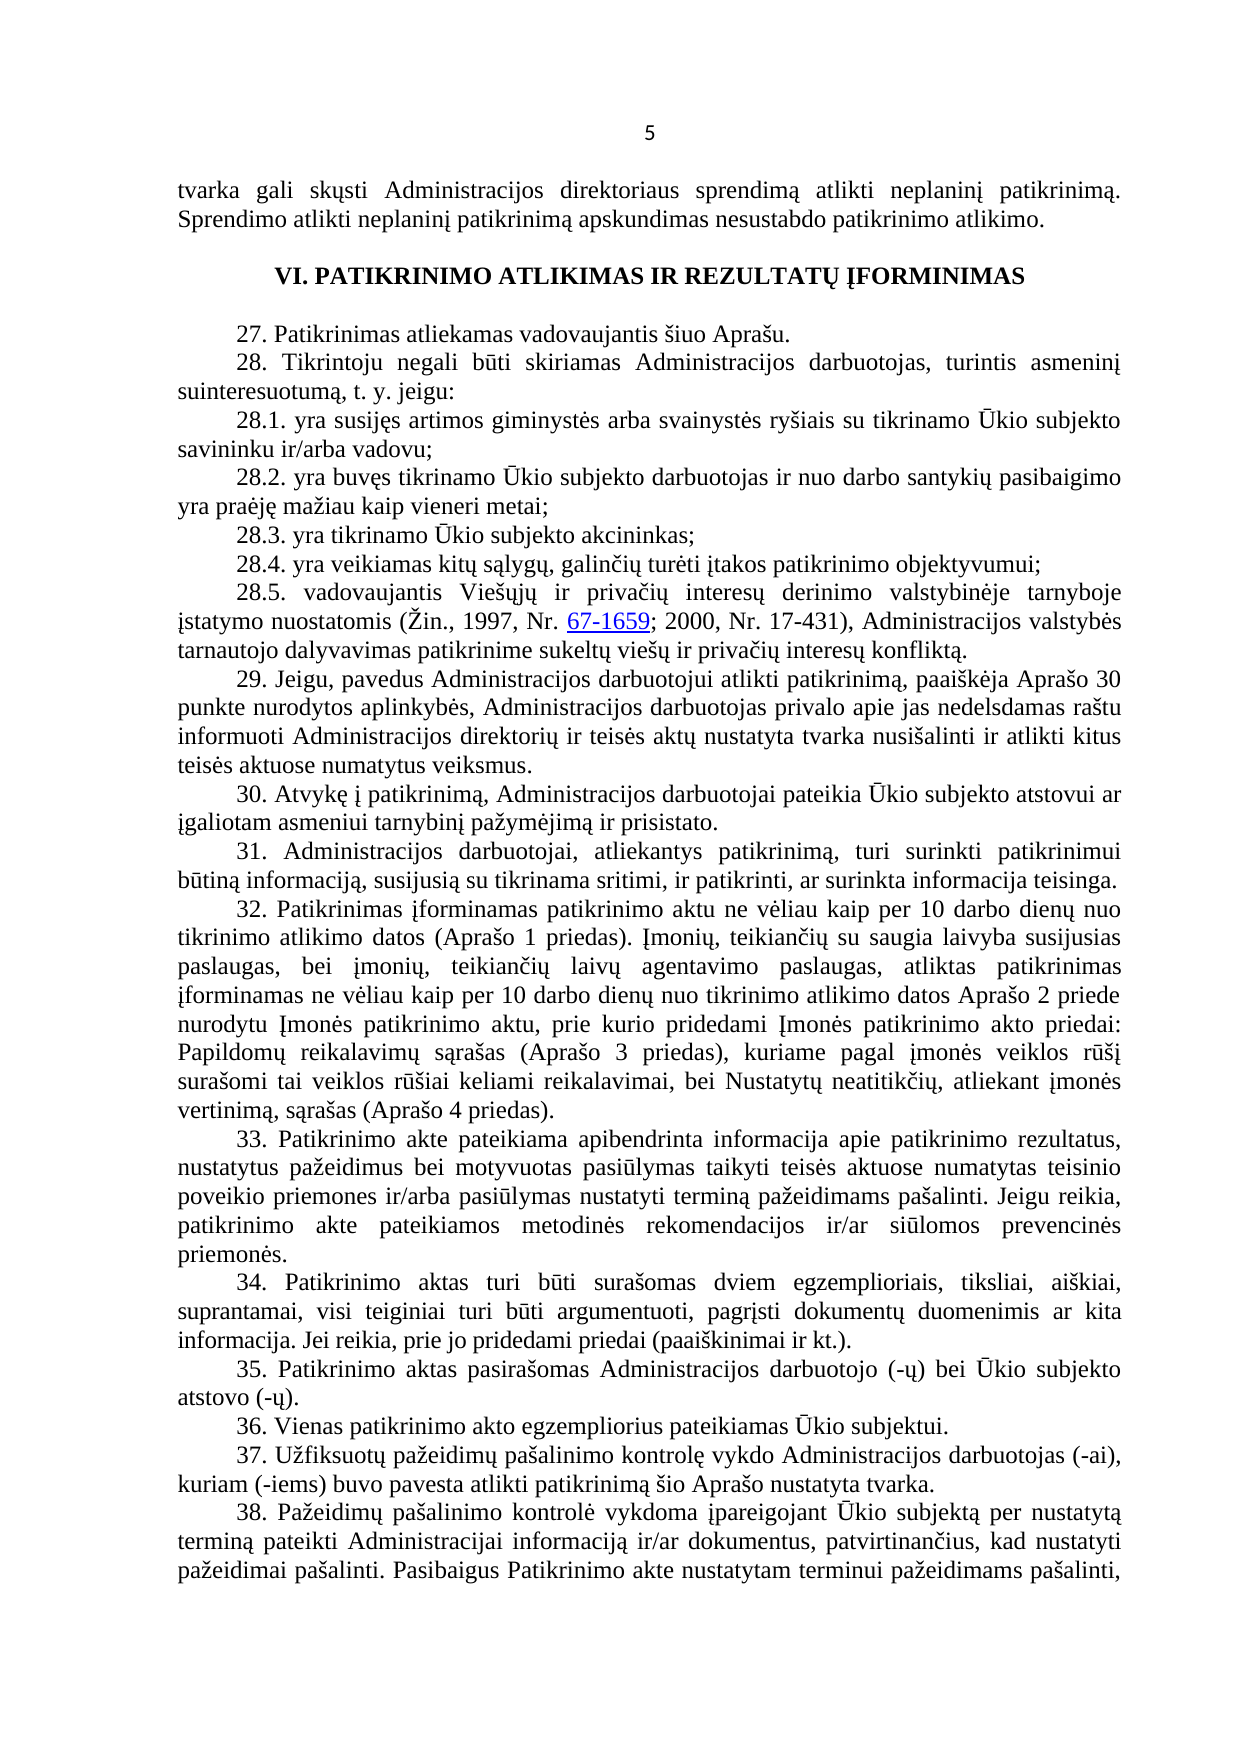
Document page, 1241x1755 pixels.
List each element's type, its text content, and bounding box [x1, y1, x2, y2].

text 32. Patikrinimas įforminamas patikrinimo aktu ne vėliau kaip per 10 darbo dienų nuo tikrinimo atlikimo datos (Aprašo 1 priedas). Įmonių, teikiančių su saugia laivyba susijusias paslaugas, bei įmonių, teikiančių laivų agentavimo paslaugas, atliktas patikrinimas įforminamas ne vėliau kaip per 10 darbo dienų nuo tikrinimo atlikimo datos Aprašo 2 priede nurodytu Įmonės patikrinimo aktu, prie kurio pridedami Įmonės patikrinimo akto priedai: Papildomų reikalavimų sąrašas (Aprašo 3 priedas), kuriame pagal įmonės veiklos rūšį surašomi tai veiklos rūšiai keliami reikalavimai, bei Nustatytų neatitikčių, atliekant įmonės vertinimą, sąrašas (Aprašo 4 priedas). [177, 894, 1122, 1124]
text 30. Atvykę į patikrinimą, Administracijos darbuotojai pateikia Ūkio subjekto atstovui ar įgaliotam asmeniui tarnybinį pažymėjimą ir prisistato. [177, 779, 1122, 836]
text 28.2. yra buvęs tikrinamo Ūkio subjekto darbuotojas ir nuo darbo santykių pasibaigimo yra praėję mažiau kaip vieneri metai; [177, 462, 1122, 520]
text 28.1. yra susijęs artimos giminystės arba svainystės ryšiais su tikrinamo Ūkio subjekto savininku ir/arba vadovu; [177, 405, 1122, 462]
text 38. Pažeidimų pašalinimo kontrolė vykdoma įpareigojant Ūkio subjektą per nustatytą terminą pateikti Administracijai informaciją ir/ar dokumentus, patvirtinančius, kad nustatyti pažeidimai pašalinti. Pasibaigus Patikrinimo akte nustatytam terminui pažeidimams pašalinti, [177, 1497, 1122, 1584]
text 37. Užfiksuotų pažeidimų pašalinimo kontrolę vykdo Administracijos darbuotojas (-ai), kuriam (-iems) buvo pavesta atlikti patikrinimą šio Aprašo nustatyta tvarka. [177, 1440, 1122, 1497]
text 35. Patikrinimo aktas pasirašomas Administracijos darbuotojo (-ų) bei Ūkio subjekto atstovo (-ų). [177, 1354, 1122, 1411]
text 28.3. yra tikrinamo Ūkio subjekto akcininkas; [177, 520, 1122, 549]
text 31. Administracijos darbuotojai, atliekantys patikrinimą, turi surinkti patikrinimui būtiną informaciją, susijusią su tikrinama sritimi, ir patikrinti, ar surinkta informacija teisinga. [177, 836, 1122, 894]
text 29. Jeigu, pavedus Administracijos darbuotojui atlikti patikrinimą, paaiškėja Aprašo 30 punkte nurodytos aplinkybės, Administracijos darbuotojas privalo apie jas nedelsdamas raštu informuoti Administracijos direktorių ir teisės aktų nustatyta tvarka nusišalinti ir atlikti kitus teisės aktuose numatytus veiksmus. [177, 664, 1122, 779]
text 27. Patikrinimas atliekamas vadovaujantis šiuo Aprašu. [177, 319, 1122, 347]
text 33. Patikrinimo akte pateikiama apibendrinta informacija apie patikrinimo rezultatus, nustatytus pažeidimus bei motyvuotas pasiūlymas taikyti teisės aktuose numatytas teisinio poveikio priemones ir/arba pasiūlymas nustatyti terminą pažeidimams pašalinti. Jeigu reikia, patikrinimo akte pateikiamos metodinės rekomendacijos ir/ar siūlomos prevencinės priemonės. [177, 1124, 1122, 1267]
text 28.4. yra veikiamas kitų sąlygų, galinčių turėti įtakos patikrinimo objektyvumui; [177, 549, 1122, 577]
text 28.5. vadovaujantis Viešųjų ir privačių interesų derinimo valstybinėje tarnyboje įstatymo nuostatomis (Žin., 1997, Nr. 67-1659; 2000, Nr. 17-431), Administracijos valstybės tarnautojo dalyvavimas patikrinime sukeltų viešų ir privačių interesų konfliktą. [177, 577, 1122, 664]
text 36. Vienas patikrinimo akto egzempliorius pateikiamas Ūkio subjektui. [177, 1411, 1122, 1440]
text 28. Tikrintoju negali būti skiriamas Administracijos darbuotojas, turintis asmeninį suinteresuotumą, t. y. jeigu: [177, 347, 1122, 405]
text tvarka gali skųsti Administracijos direktoriaus sprendimą atlikti neplaninį patikrinimą. Sprendimo atlikti neplaninį patikrinimą apskundimas nesustabdo patikrinimo atlikimo. [177, 175, 1122, 232]
text 34. Patikrinimo aktas turi būti surašomas dviem egzemplioriais, tiksliai, aiškiai, suprantamai, visi teiginiai turi būti argumentuoti, pagrįsti dokumentų duomenimis ar kita informacija. Jei reikia, prie jo pridedami priedai (paaiškinimai ir kt.). [177, 1267, 1122, 1354]
text VI. PATIKRINIMO ATLIKIMAS IR REZULTATŲ ĮFORMINIMAS [177, 261, 1122, 290]
